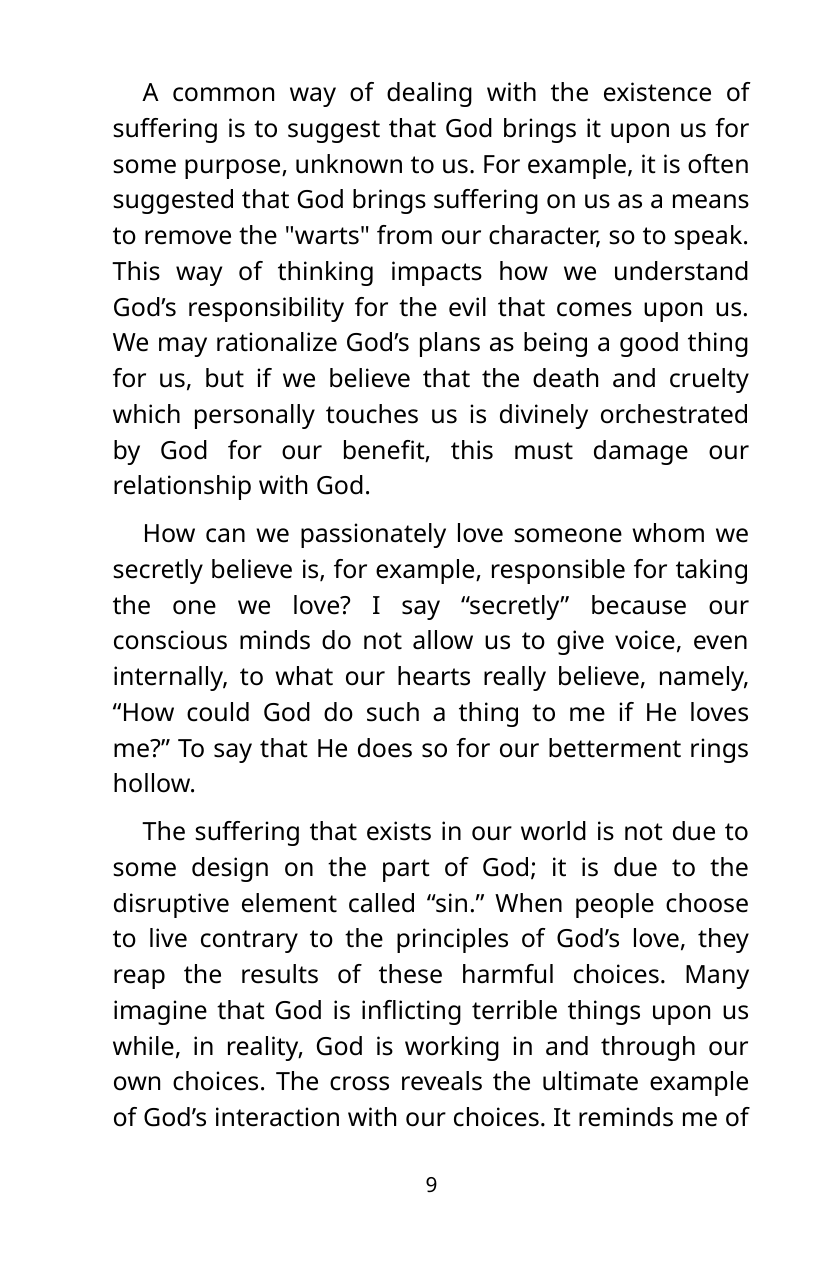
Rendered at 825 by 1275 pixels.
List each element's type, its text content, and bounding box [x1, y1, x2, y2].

text The suffering that exists in our world is not due to some design on the part of God; it is due to the disruptive element called “sin.” When people choose to live contrary to the principles of God’s love, they reap the results of these harmful choices. Many imagine that God is inflicting terrible things upon us while, in reality, God is working in and through our own choices. The cross reveals the ultimate example of God’s interaction with our choices. It reminds me of [112, 814, 750, 1134]
text A common way of dealing with the existence of suffering is to suggest that God brings it upon us for some purpose, unknown to us. For example, it is often suggested that God brings suffering on us as a means to remove the "warts" from our character, so to speak. This way of thinking impacts how we understand God’s responsibility for the evil that comes upon us. We may rationalize God’s plans as being a good thing for us, but if we believe that the death and cruelty which personally touches us is divinely orchestrated by God for our benefit, this must damage our relationship with God. [112, 75, 750, 502]
text How can we passionately love someone whom we secretly believe is, for example, responsible for taking the one we love? I say “secretly” because our conscious minds do not allow us to give voice, even internally, to what our hearts really believe, namely, “How could God do such a thing to me if He loves me?” To say that He does so for our betterment rings hollow. [112, 516, 750, 800]
